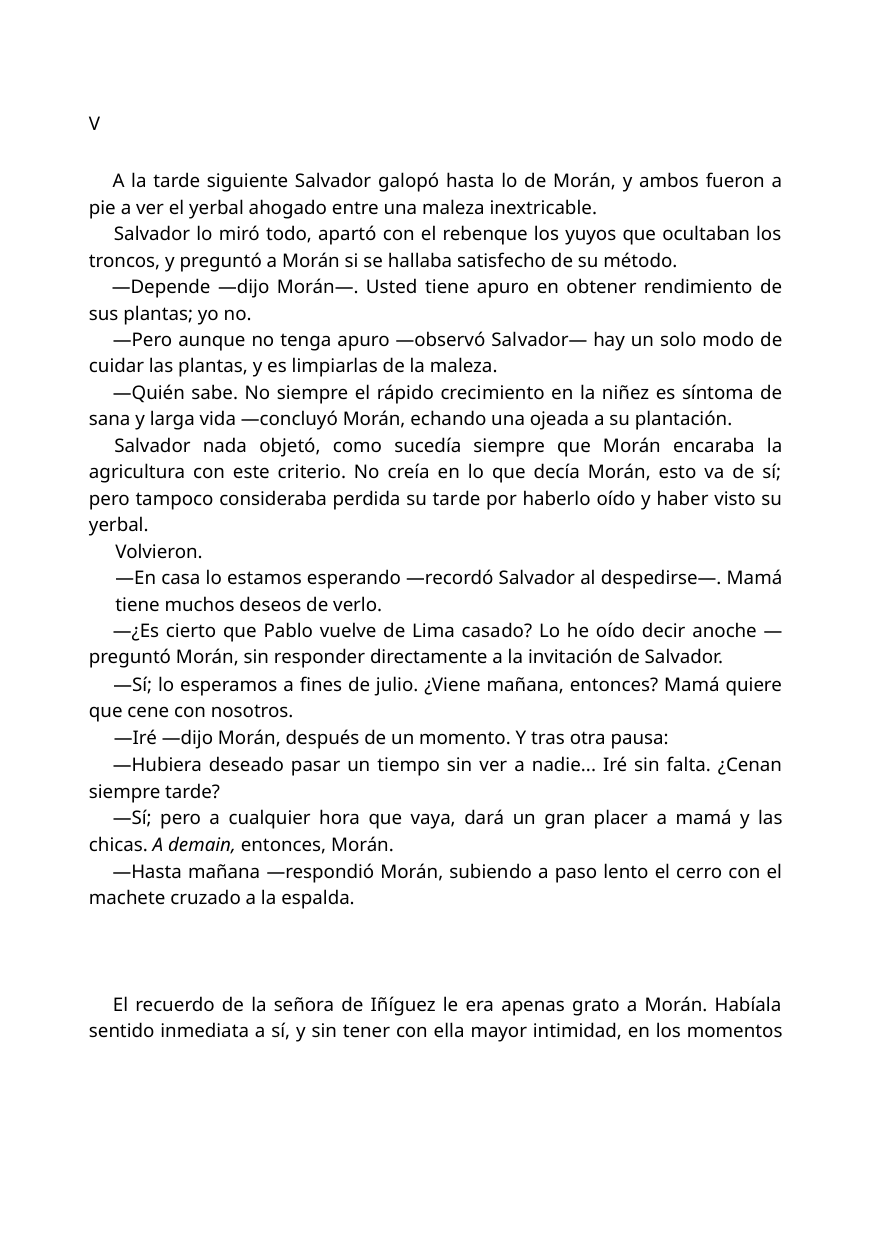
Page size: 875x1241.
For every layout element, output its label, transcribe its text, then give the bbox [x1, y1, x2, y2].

text —Pero aunque no tenga apuro —observó Sal­vador— hay un solo modo de cuidar las plantas, y es limpiarlas de la maleza. [89, 325, 783, 378]
text —Hasta mañana —respondió Morán, subien­do a paso lento el cerro con el machete cruzado a la espalda. [89, 857, 783, 910]
text —Sí; lo esperamos a fines de julio. ¿Viene mañana, entonces? Mamá quiere que cene con nosotros. [89, 670, 783, 723]
text V [89, 109, 783, 136]
text —Depende —dijo Morán—. Usted tiene apuro en obtener rendimiento de sus plantas; yo no. [89, 272, 783, 325]
text —¿Es cierto que Pablo vuelve de Lima casa­do? Lo he oído decir anoche —preguntó Morán, sin responder directamente a la invitación de Salvador. [89, 616, 783, 669]
text —Hubiera deseado pasar un tiempo sin ver a nadie... Iré sin falta. ¿Cenan siempre tarde? [89, 751, 783, 803]
text —En casa lo estamos esperando —recordó Salvador al despedirse—. Mamá tiene muchos deseos de verlo. [115, 563, 783, 616]
text El recuerdo de la señora de Iñíguez le era apenas grato a Morán. Habíala sentido inmedia­ta a sí, y sin tener con ella mayor intimidad, en los momentos [89, 990, 783, 1043]
text —Sí; pero a cualquier hora que vaya, dará un gran placer a mamá y las chicas. A demain, entonces, Morán. [89, 803, 783, 856]
text Salvador nada objetó, como sucedía siempre que Morán encaraba la agricultura con este cri­terio. No creía en lo que decía Morán, esto va de sí; pero tampoco consideraba perdida su tar­de por haberlo oído y haber visto su yerbal. [89, 431, 783, 537]
text —Quién sabe. No siempre el rápido creci­miento en la niñez es síntoma de sana y larga vida —concluyó Morán, echando una ojeada a su plantación. [89, 378, 783, 431]
text A la tarde siguiente Salvador galopó hasta lo de Morán, y ambos fueron a pie a ver el yerbal ahogado entre una maleza inextricable. [89, 166, 783, 219]
text Salvador lo miró todo, apartó con el rebenque los yuyos que ocultaban los troncos, y preguntó a Morán si se hallaba satisfecho de su método. [89, 219, 783, 272]
text —Iré —dijo Morán, después de un momento. Y tras otra pausa: [89, 724, 783, 750]
text Volvieron. [115, 537, 783, 563]
